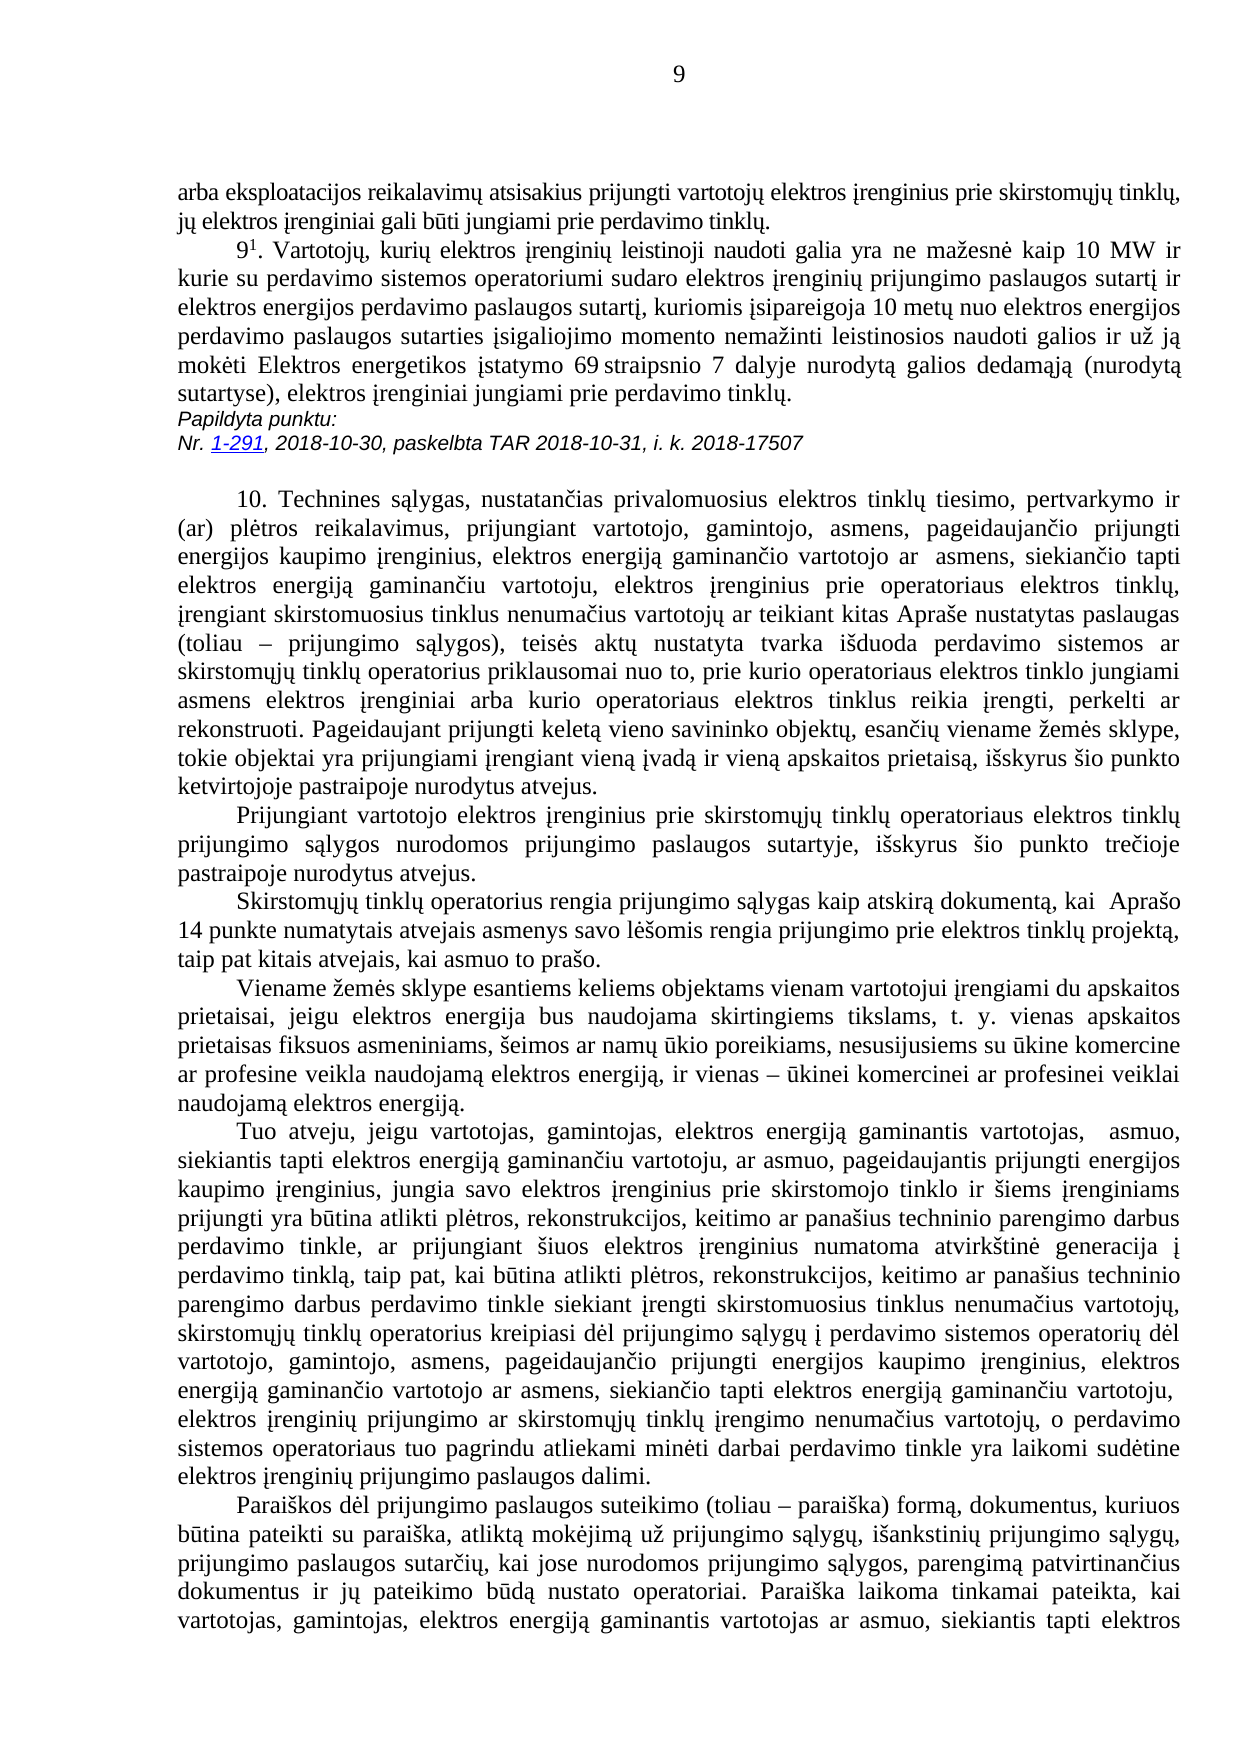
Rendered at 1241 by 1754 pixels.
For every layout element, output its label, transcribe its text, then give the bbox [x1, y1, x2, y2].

text Prijungiant vartotojo elektros įrenginius prie skirstomųjų tinklų operatoriaus elektros tinklų prijungimo sąlygos nurodomos prijungimo paslaugos sutartyje, išskyrus šio punkto trečioje pastraipoje nurodytus atvejus. [177, 800, 1181, 886]
text Viename žemės sklype esantiems keliems objektams vienam vartotojui įrengiami du apskaitos prietaisai, jeigu elektros energija bus naudojama skirtingiems tikslams, t. y. vienas apskaitos prietaisas fiksuos asmeniniams, šeimos ar namų ūkio poreikiams, nesusijusiems su ūkine komercine ar profesine veikla naudojamą elektros energiją, ir vienas – ūkinei komercinei ar profesinei veiklai naudojamą elektros energiją. [177, 973, 1181, 1116]
text Skirstomųjų tinklų operatorius rengia prijungimo sąlygas kaip atskirą dokumentą, kai Aprašo 14 punkte numatytais atvejais asmenys savo lėšomis rengia prijungimo prie elektros tinklų projektą, taip pat kitais atvejais, kai asmuo to prašo. [177, 886, 1181, 973]
text arba eksploatacijos reikalavimų atsisakius prijungti vartotojų elektros įrenginius prie skirstomųjų tinklų, jų elektros įrenginiai gali būti jungiami prie perdavimo tinklų. [177, 177, 1181, 235]
text Papildyta punktu: [177, 407, 1181, 431]
text 10. Technines sąlygas, nustatančias privalomuosius elektros tinklų tiesimo, pertvarkymo ir (ar) plėtros reikalavimus, prijungiant vartotojo, gamintojo, asmens, pageidaujančio prijungti energijos kaupimo įrenginius, elektros energiją gaminančio vartotojo ar asmens, siekiančio tapti elektros energiją gaminančiu vartotoju, elektros įrenginius prie operatoriaus elektros tinklų, įrengiant skirstomuosius tinklus nenumačius vartotojų ar teikiant kitas Apraše nustatytas paslaugas (toliau – prijungimo sąlygos), teisės aktų nustatyta tvarka išduoda perdavimo sistemos ar skirstomųjų tinklų operatorius priklausomai nuo to, prie kurio operatoriaus elektros tinklo jungiami asmens elektros įrenginiai arba kurio operatoriaus elektros tinklus reikia įrengti, perkelti ar rekonstruoti. Pageidaujant prijungti keletą vieno savininko objektų, esančių viename žemės sklype, tokie objektai yra prijungiami įrengiant vieną įvadą ir vieną apskaitos prietaisą, išskyrus šio punkto ketvirtojoje pastraipoje nurodytus atvejus. [177, 484, 1181, 800]
text Nr. 1-291, 2018-10-30, paskelbta TAR 2018-10-31, i. k. 2018-17507 [177, 431, 1181, 455]
text Tuo atveju, jeigu vartotojas, gamintojas, elektros energiją gaminantis vartotojas, asmuo, siekiantis tapti elektros energiją gaminančiu vartotoju, ar asmuo, pageidaujantis prijungti energijos kaupimo įrenginius, jungia savo elektros įrenginius prie skirstomojo tinklo ir šiems įrenginiams prijungti yra būtina atlikti plėtros, rekonstrukcijos, keitimo ar panašius techninio parengimo darbus perdavimo tinkle, ar prijungiant šiuos elektros įrenginius numatoma atvirkštinė generacija į perdavimo tinklą, taip pat, kai būtina atlikti plėtros, rekonstrukcijos, keitimo ar panašius techninio parengimo darbus perdavimo tinkle siekiant įrengti skirstomuosius tinklus nenumačius vartotojų, skirstomųjų tinklų operatorius kreipiasi dėl prijungimo sąlygų į perdavimo sistemos operatorių dėl vartotojo, gamintojo, asmens, pageidaujančio prijungti energijos kaupimo įrenginius, elektros energiją gaminančio vartotojo ar asmens, siekiančio tapti elektros energiją gaminančiu vartotoju, elektros įrenginių prijungimo ar skirstomųjų tinklų įrengimo nenumačius vartotojų, o perdavimo sistemos operatoriaus tuo pagrindu atliekami minėti darbai perdavimo tinkle yra laikomi sudėtine elektros įrenginių prijungimo paslaugos dalimi. [177, 1116, 1181, 1490]
text Paraiškos dėl prijungimo paslaugos suteikimo (toliau – paraiška) formą, dokumentus, kuriuos būtina pateikti su paraiška, atliktą mokėjimą už prijungimo sąlygų, išankstinių prijungimo sąlygų, prijungimo paslaugos sutarčių, kai jose nurodomos prijungimo sąlygos, parengimą patvirtinančius dokumentus ir jų pateikimo būdą nustato operatoriai. Paraiška laikoma tinkamai pateikta, kai vartotojas, gamintojas, elektros energiją gaminantis vartotojas ar asmuo, siekiantis tapti elektros [177, 1490, 1181, 1634]
text 91. Vartotojų, kurių elektros įrenginių leistinoji naudoti galia yra ne mažesnė kaip 10 MW ir kurie su perdavimo sistemos operatoriumi sudaro elektros įrenginių prijungimo paslaugos sutartį ir elektros energijos perdavimo paslaugos sutartį, kuriomis įsipareigoja 10 metų nuo elektros energijos perdavimo paslaugos sutarties įsigaliojimo momento nemažinti leistinosios naudoti galios ir už ją mokėti Elektros energetikos įstatymo 69 straipsnio 7 dalyje nurodytą galios dedamąją (nurodytą sutartyse), elektros įrenginiai jungiami prie perdavimo tinklų. [177, 235, 1181, 407]
